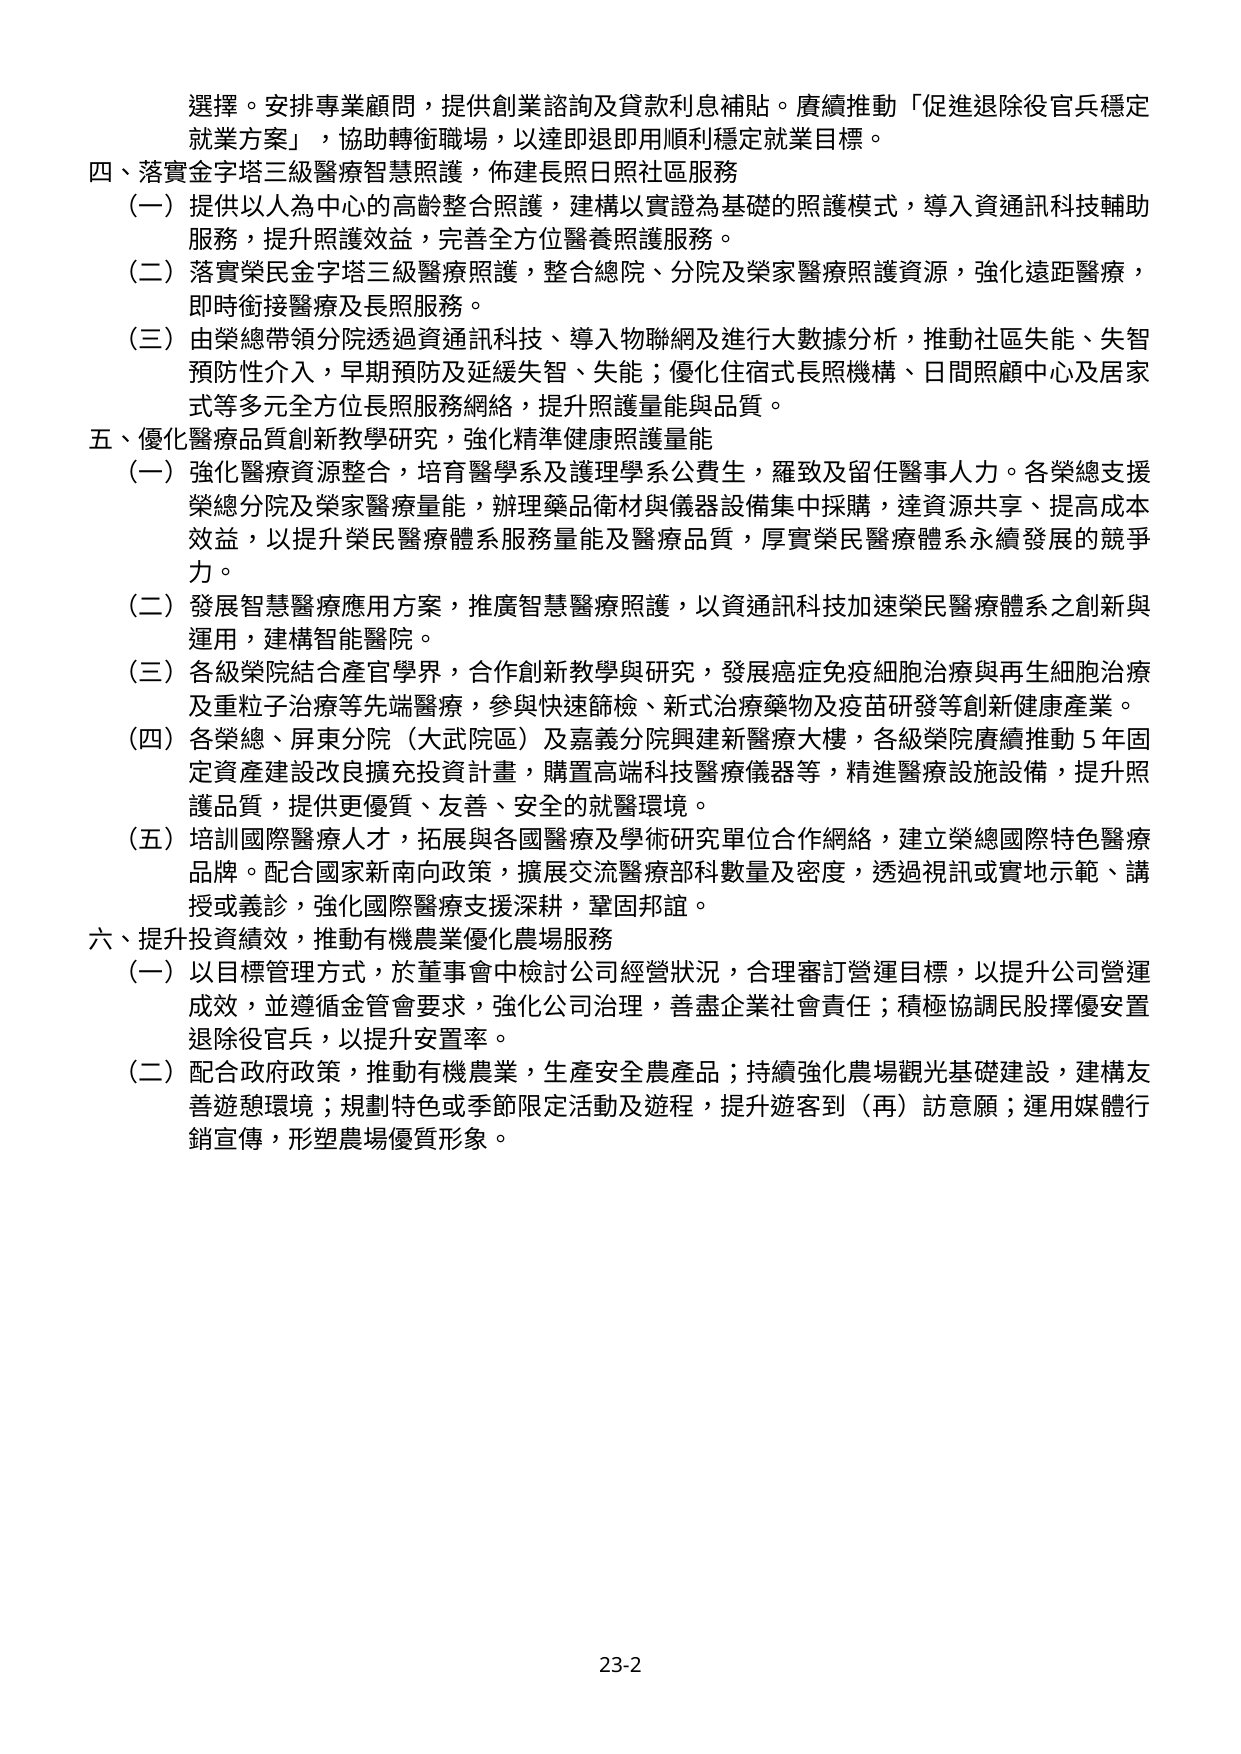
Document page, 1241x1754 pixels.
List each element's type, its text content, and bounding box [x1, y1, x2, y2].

text （一）強化醫療資源整合，培育醫學系及護理學系公費生，羅致及留任醫事人力。各榮總支援榮總分院及榮家醫療量能，辦理藥品衛材與儀器設備集中採購，達資源共享、提高成本效益，以提升榮民醫療體系服務量能及醫療品質，厚實榮民醫療體系永續發展的競爭力。 [113, 455, 1152, 588]
text 六、提升投資績效，推動有機農業優化農場服務 [88, 922, 1152, 955]
text （四）各榮總、屏東分院（大武院區）及嘉義分院興建新醫療大樓，各級榮院賡續推動5年固定資產建設改良擴充投資計畫，購置高端科技醫療儀器等，精進醫療設施設備，提升照護品質，提供更優質、友善、安全的就醫環境。 [113, 722, 1152, 822]
text 選擇。安排專業顧問，提供創業諮詢及貸款利息補貼。賡續推動「促進退除役官兵穩定就業方案」，協助轉銜職場，以達即退即用順利穩定就業目標。 [113, 88, 1152, 155]
text （三）各級榮院結合產官學界，合作創新教學與研究，發展癌症免疫細胞治療與再生細胞治療及重粒子治療等先端醫療，參與快速篩檢、新式治療藥物及疫苗研發等創新健康產業。 [113, 655, 1152, 722]
text （二）配合政府政策，推動有機農業，生產安全農產品；持續強化農場觀光基礎建設，建構友善遊憩環境；規劃特色或季節限定活動及遊程，提升遊客到（再）訪意願；運用媒體行銷宣傳，形塑農場優質形象。 [113, 1055, 1152, 1155]
text （二）落實榮民金字塔三級醫療照護，整合總院、分院及榮家醫療照護資源，強化遠距醫療，即時銜接醫療及長照服務。 [113, 255, 1152, 322]
text （一）以目標管理方式，於董事會中檢討公司經營狀況，合理審訂營運目標，以提升公司營運成效，並遵循金管會要求，強化公司治理，善盡企業社會責任；積極協調民股擇優安置退除役官兵，以提升安置率。 [113, 955, 1152, 1055]
text （三）由榮總帶領分院透過資通訊科技、導入物聯網及進行大數據分析，推動社區失能、失智預防性介入，早期預防及延緩失智、失能；優化住宿式長照機構、日間照顧中心及居家式等多元全方位長照服務網絡，提升照護量能與品質。 [113, 322, 1152, 422]
text （一）提供以人為中心的高齡整合照護，建構以實證為基礎的照護模式，導入資通訊科技輔助服務，提升照護效益，完善全方位醫養照護服務。 [113, 188, 1152, 255]
text 五、優化醫療品質創新教學研究，強化精準健康照護量能 [88, 422, 1152, 455]
text 四、落實金字塔三級醫療智慧照護，佈建長照日照社區服務 [88, 155, 1152, 188]
text （五）培訓國際醫療人才，拓展與各國醫療及學術研究單位合作網絡，建立榮總國際特色醫療品牌。配合國家新南向政策，擴展交流醫療部科數量及密度，透過視訊或實地示範、講授或義診，強化國際醫療支援深耕，鞏固邦誼。 [113, 822, 1152, 922]
text （二）發展智慧醫療應用方案，推廣智慧醫療照護，以資通訊科技加速榮民醫療體系之創新與運用，建構智能醫院。 [113, 588, 1152, 655]
